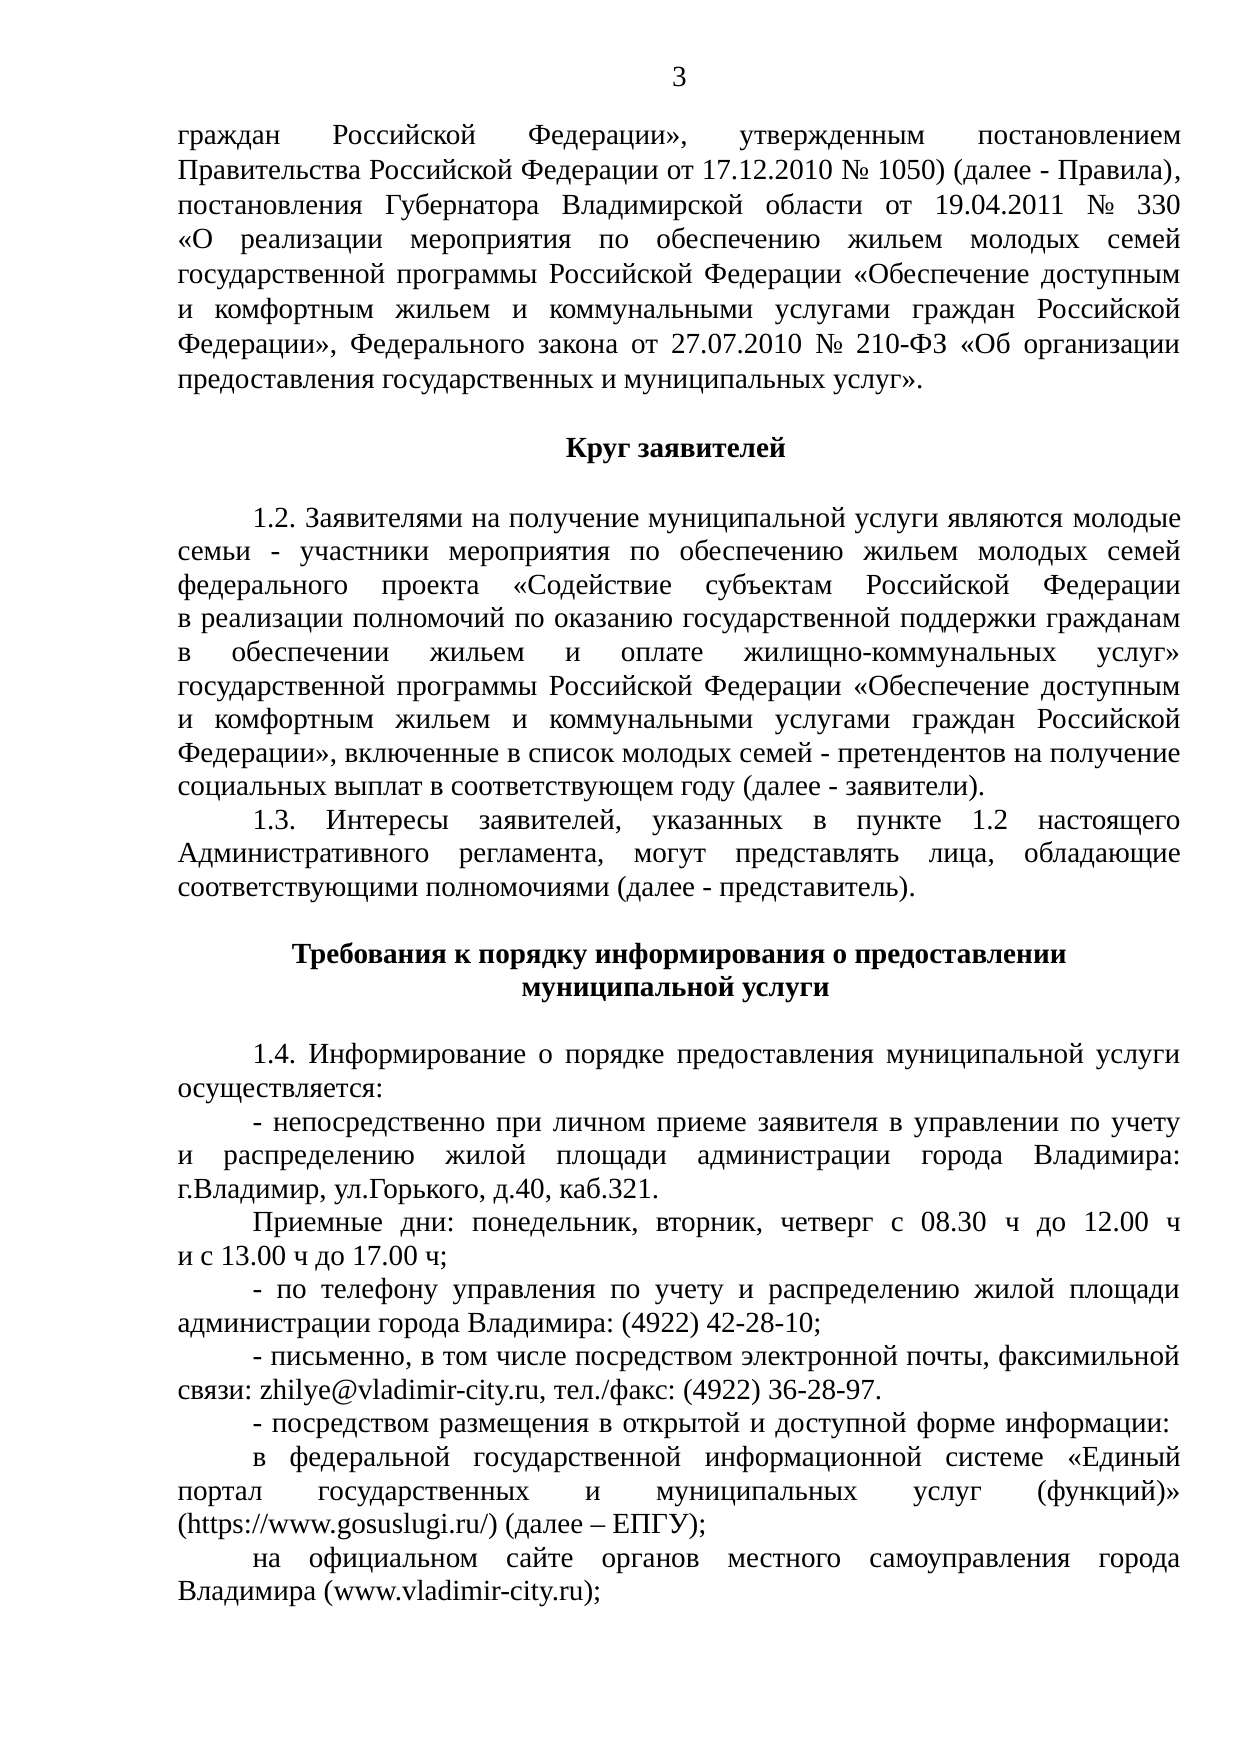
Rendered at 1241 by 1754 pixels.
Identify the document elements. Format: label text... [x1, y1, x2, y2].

text - непосредственно при личном приеме заявителя в управлении по учету и распределению жилой площади администрации города Владимира: г.Владимир, ул.Горького, д.40, каб.321. [177, 1104, 1181, 1204]
text - посредством размещения в открытой и доступной форме информации: в федеральной государственной информационной системе «Единый портал государственных и муниципальных услуг (функций)» (https://www.gosuslugi.ru/) (далее – ЕПГУ); [177, 1406, 1181, 1540]
text - письменно, в том числе посредством электронной почты, факсимильной связи: zhilye@vladimir-city.ru, тел./факс: (4922) 36-28-97. [177, 1338, 1181, 1406]
text на официальном сайте органов местного самоуправления города Владимира (www.vladimir-city.ru); [177, 1540, 1181, 1607]
text Круг заявителей [177, 430, 1181, 464]
text 1.2. Заявителями на получение муниципальной услуги являются молодые семьи - участники мероприятия по обеспечению жильем молодых семей федерального проекта «Содействие субъектам Российской Федерации в реализации полномочий по оказанию государственной поддержки гражданам в обеспечении жильем и оплате жилищно-коммунальных услуг» государственной программы Российской Федерации «Обеспечение доступным и комфортным жильем и коммунальными услугами граждан Российской Федерации», включенные в список молодых семей - претендентов на получение социальных выплат в соответствующем году (далее - заявители). [177, 500, 1181, 802]
text 1.4. Информирование о порядке предоставления муниципальной услуги осуществляется: [177, 1037, 1181, 1104]
text муниципальной услуги [177, 969, 1181, 1003]
text 1.3. Интересы заявителей, указанных в пункте 1.2 настоящего Административного регламента, могут представлять лица, обладающие соответствующими полномочиями (далее - представитель). [177, 802, 1181, 902]
text Требования к порядку информирования о предоставлении [177, 936, 1181, 969]
text - по телефону управления по учету и распределению жилой площади администрации города Владимира: (4922) 42-28-10; [177, 1271, 1181, 1338]
text граждан Российской Федерации», утвержденным постановлением Правительства Российской Федерации от 17.12.2010 № 1050) (далее - Правила), постановления Губернатора Владимирской области от 19.04.2011 № 330 «О реализации мероприятия по обеспечению жильем молодых семей государственной программы Российской Федерации «Обеспечение доступным и комфортным жильем и коммунальными услугами граждан Российской Федерации», Федерального закона от 27.07.2010 № 210-ФЗ «Об организации предоставления государственных и муниципальных услуг». [177, 117, 1181, 394]
text Приемные дни: понедельник, вторник, четверг с 08.30 ч до 12.00 ч и с 13.00 ч до 17.00 ч; [177, 1204, 1181, 1271]
